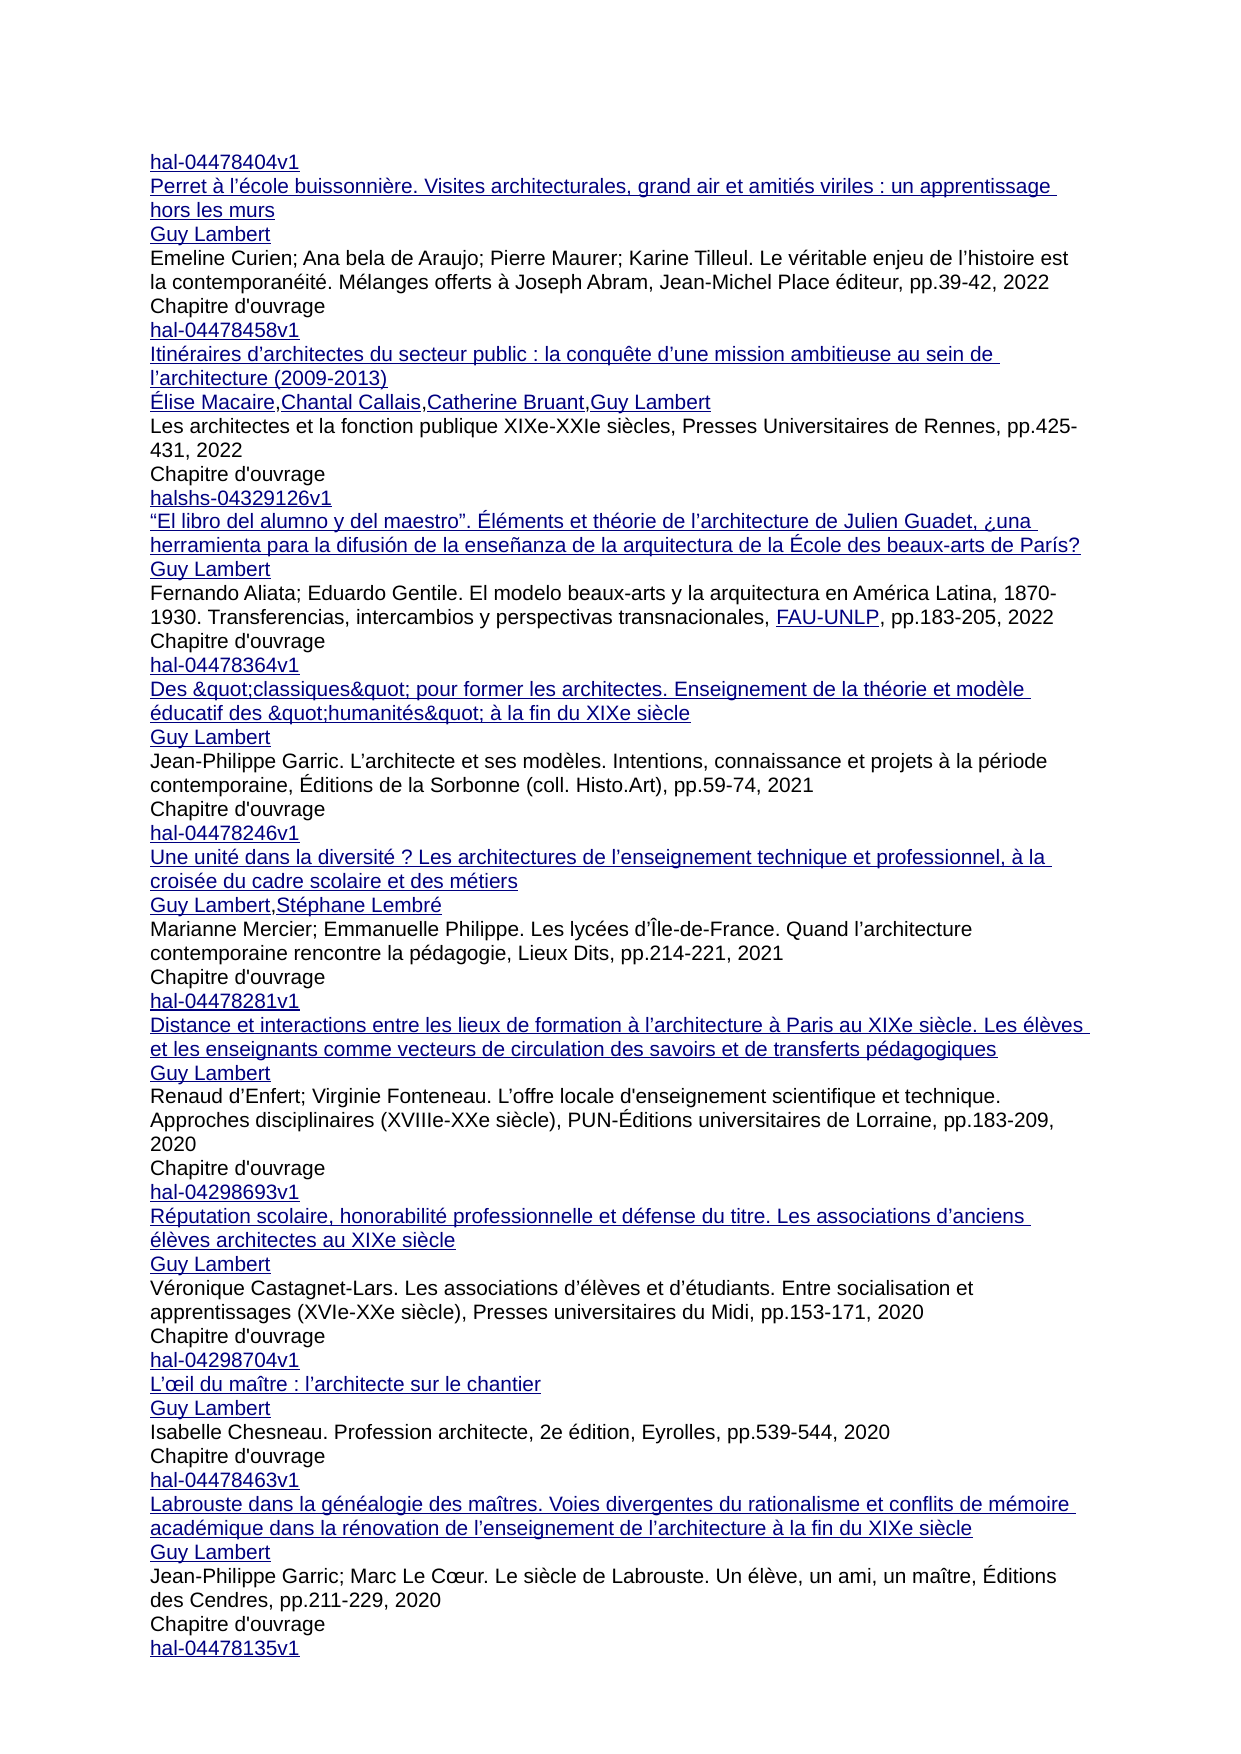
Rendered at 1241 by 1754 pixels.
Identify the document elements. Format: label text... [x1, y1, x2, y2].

table_cell Labrouste dans la généalogie des maîtres. Voies divergentes du rationalisme et conflits de mémoire académique dans la rénovation de l’enseignement de l’architecture à la fin du XIXe siècle Guy Lambert Jean-Philippe Garric; Marc Le Cœur. Le siècle de Labrouste. Un élève, un ami, un maître, Éditions des Cendres, pp.211-229, 2020 Chapitre d'ouvrage hal-04478135v1 [150, 1492, 1090, 1659]
table_cell Perret à l’école buissonnière. Visites architecturales, grand air et amitiés viriles : un apprentissage hors les murs Guy Lambert Emeline Curien; Ana bela de Araujo; Pierre Maurer; Karine Tilleul. Le véritable enjeu de l’histoire est la contemporanéité. Mélanges offerts à Joseph Abram, Jean-Michel Place éditeur, pp.39-42, 2022 Chapitre d'ouvrage hal-04478458v1 [150, 174, 1090, 342]
table_cell Des &quot;classiques&quot; pour former les architectes. Enseignement de la théorie et modèle éducatif des &quot;humanités&quot; à la fin du XIXe siècle Guy Lambert Jean-Philippe Garric. L’architecte et ses modèles. Intentions, connaissance et projets à la période contemporaine, Éditions de la Sorbonne (coll. Histo.Art), pp.59-74, 2021 Chapitre d'ouvrage hal-04478246v1 [150, 677, 1090, 845]
table_cell Une unité dans la diversité ? Les architectures de l’enseignement technique et professionnel, à la croisée du cadre scolaire et des métiers Guy Lambert,Stéphane Lembré Marianne Mercier; Emmanuelle Philippe. Les lycées d’Île-de-France. Quand l’architecture contemporaine rencontre la pédagogie, Lieux Dits, pp.214-221, 2021 Chapitre d'ouvrage hal-04478281v1 [150, 845, 1090, 1012]
table_cell et les enseignants comme vecteurs de circulation des savoirs et de transferts pédagogiques Guy Lambert Renaud d’Enfert; Virginie Fonteneau. L’offre locale d'enseignement scientifique et technique. Approches disciplinaires (XVIIIe-XXe siècle), PUN-Éditions universitaires de Lorraine, pp.183-209, 2020 Chapitre d'ouvrage hal-04298693v1 [150, 1034, 1090, 1204]
table_cell Itinéraires d’architectes du secteur public : la conquête d’une mission ambitieuse au sein de l’architecture (2009-2013) Élise Macaire,Chantal Callais,Catherine Bruant,Guy Lambert Les architectes et la fonction publique XIXe-XXIe siècles, Presses Universitaires de Rennes, pp.425-431, 2022 Chapitre d'ouvrage halshs-04329126v1 [150, 342, 1090, 509]
table_cell “El libro del alumno y del maestro”. Éléments et théorie de l’architecture de Julien Guadet, ¿una herramienta para la difusión de la enseñanza de la arquitectura de la École des beaux-arts de París? Guy Lambert Fernando Aliata; Eduardo Gentile. El modelo beaux-arts y la arquitectura en América Latina, 1870-1930. Transferencias, intercambios y perspectivas transnacionales, FAU-UNLP, pp.183-205, 2022 Chapitre d'ouvrage hal-04478364v1 [150, 509, 1090, 677]
table_cell Réputation scolaire, honorabilité professionnelle et défense du titre. Les associations d’anciens élèves architectes au XIXe siècle Guy Lambert Véronique Castagnet-Lars. Les associations d’élèves et d’étudiants. Entre socialisation et apprentissages (XVIe-XXe siècle), Presses universitaires du Midi, pp.153-171, 2020 Chapitre d'ouvrage hal-04298704v1 [150, 1204, 1090, 1372]
table_header hal-04478404v1 [150, 150, 1090, 174]
table_cell L’œil du maître : l’architecte sur le chantier Guy Lambert Isabelle Chesneau. Profession architecte, 2e édition, Eyrolles, pp.539-544, 2020 Chapitre d'ouvrage hal-04478463v1 [150, 1372, 1090, 1492]
table_cell Distance et interactions entre les lieux de formation à l’architecture à Paris au XIXe siècle. Les élèves [150, 1013, 1090, 1033]
